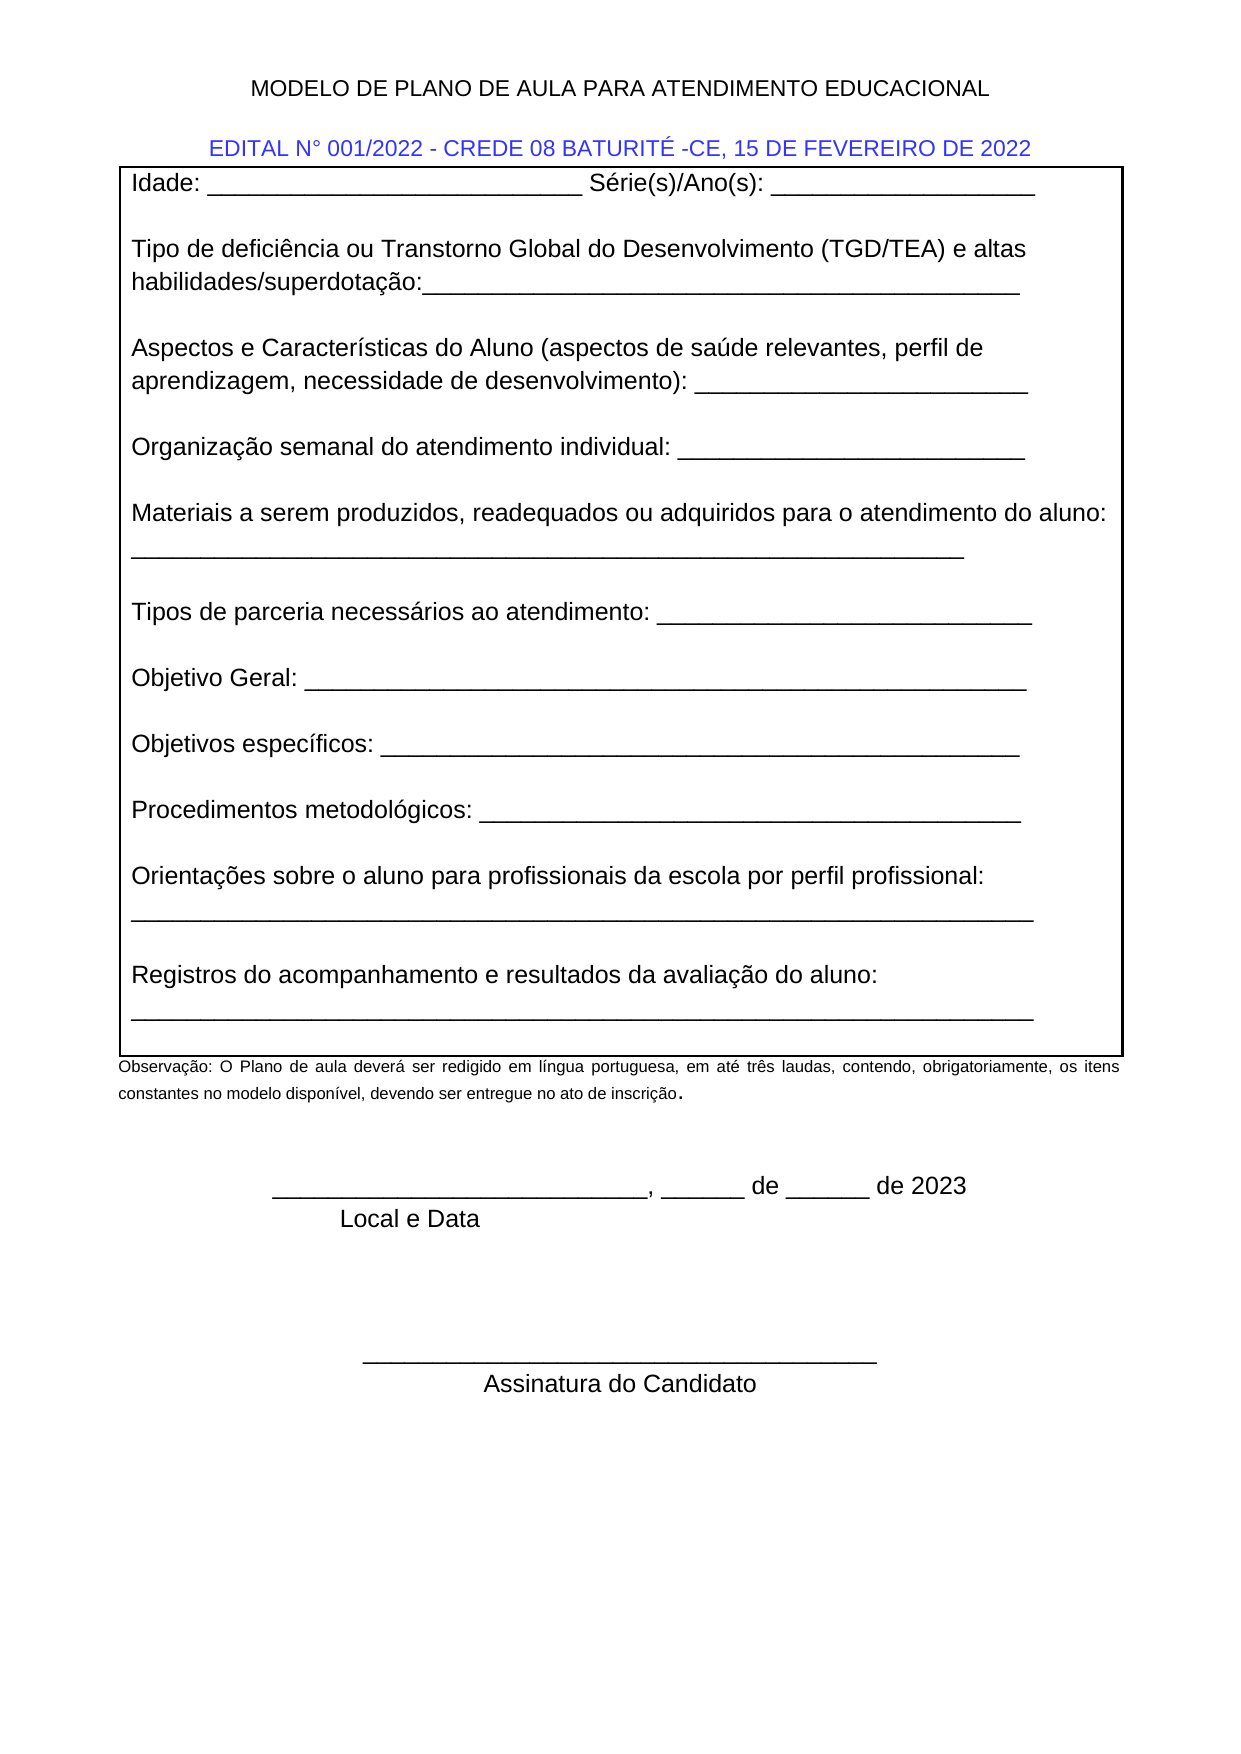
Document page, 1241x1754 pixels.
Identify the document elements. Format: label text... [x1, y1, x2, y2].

text _____________________________________ [118, 1336, 1122, 1365]
text Assinatura do Candidato [118, 1369, 1122, 1398]
text MODELO DE PLANO DE AULA PARA ATENDIMENTO EDUCACIONAL [118, 75, 1122, 101]
text ___________________________, ______ de ______ de 2023 [118, 1171, 1122, 1200]
text Observação: O Plano de aula deverá ser redigido em língua portuguesa, em até três laudas, contendo, obrigatoriamente, os itens constantes no modelo disponível, devendo ser entregue no ato de inscrição. [118, 1057, 1122, 1105]
text EDITAL N° 001/2022 - CREDE 08 BATURITÉ -CE, 15 DE FEVEREIRO DE 2022 [118, 135, 1122, 162]
table_header Idade: ___________________________ Série(s)/Ano(s): ___________________ Tipo de deficiência ou Transtorno Global do Desenvolvimento (TGD/TEA) e altas habilidades/superdotação:___________________________________________ Aspectos e Características do Aluno (aspectos de saúde relevantes, perfil de aprendizagem, necessidade de desenvolvimento): ________________________ Organização semanal do atendimento individual: _________________________ Materiais a serem produzidos, readequados ou adquiridos para o atendimento do aluno: ____________________________________________________________ Tipos de parceria necessários ao atendimento: ___________________________ Objetivo Geral: ____________________________________________________ Objetivos específicos: ______________________________________________ Procedimentos metodológicos: _______________________________________ Orientações sobre o aluno para profissionais da escola por perfil profissional: _________________________________________________________________ Registros do acompanhamento e resultados da avaliação do aluno: _________________________________________________________________ [121, 168, 1121, 1055]
text Local e Data [118, 1204, 1122, 1233]
